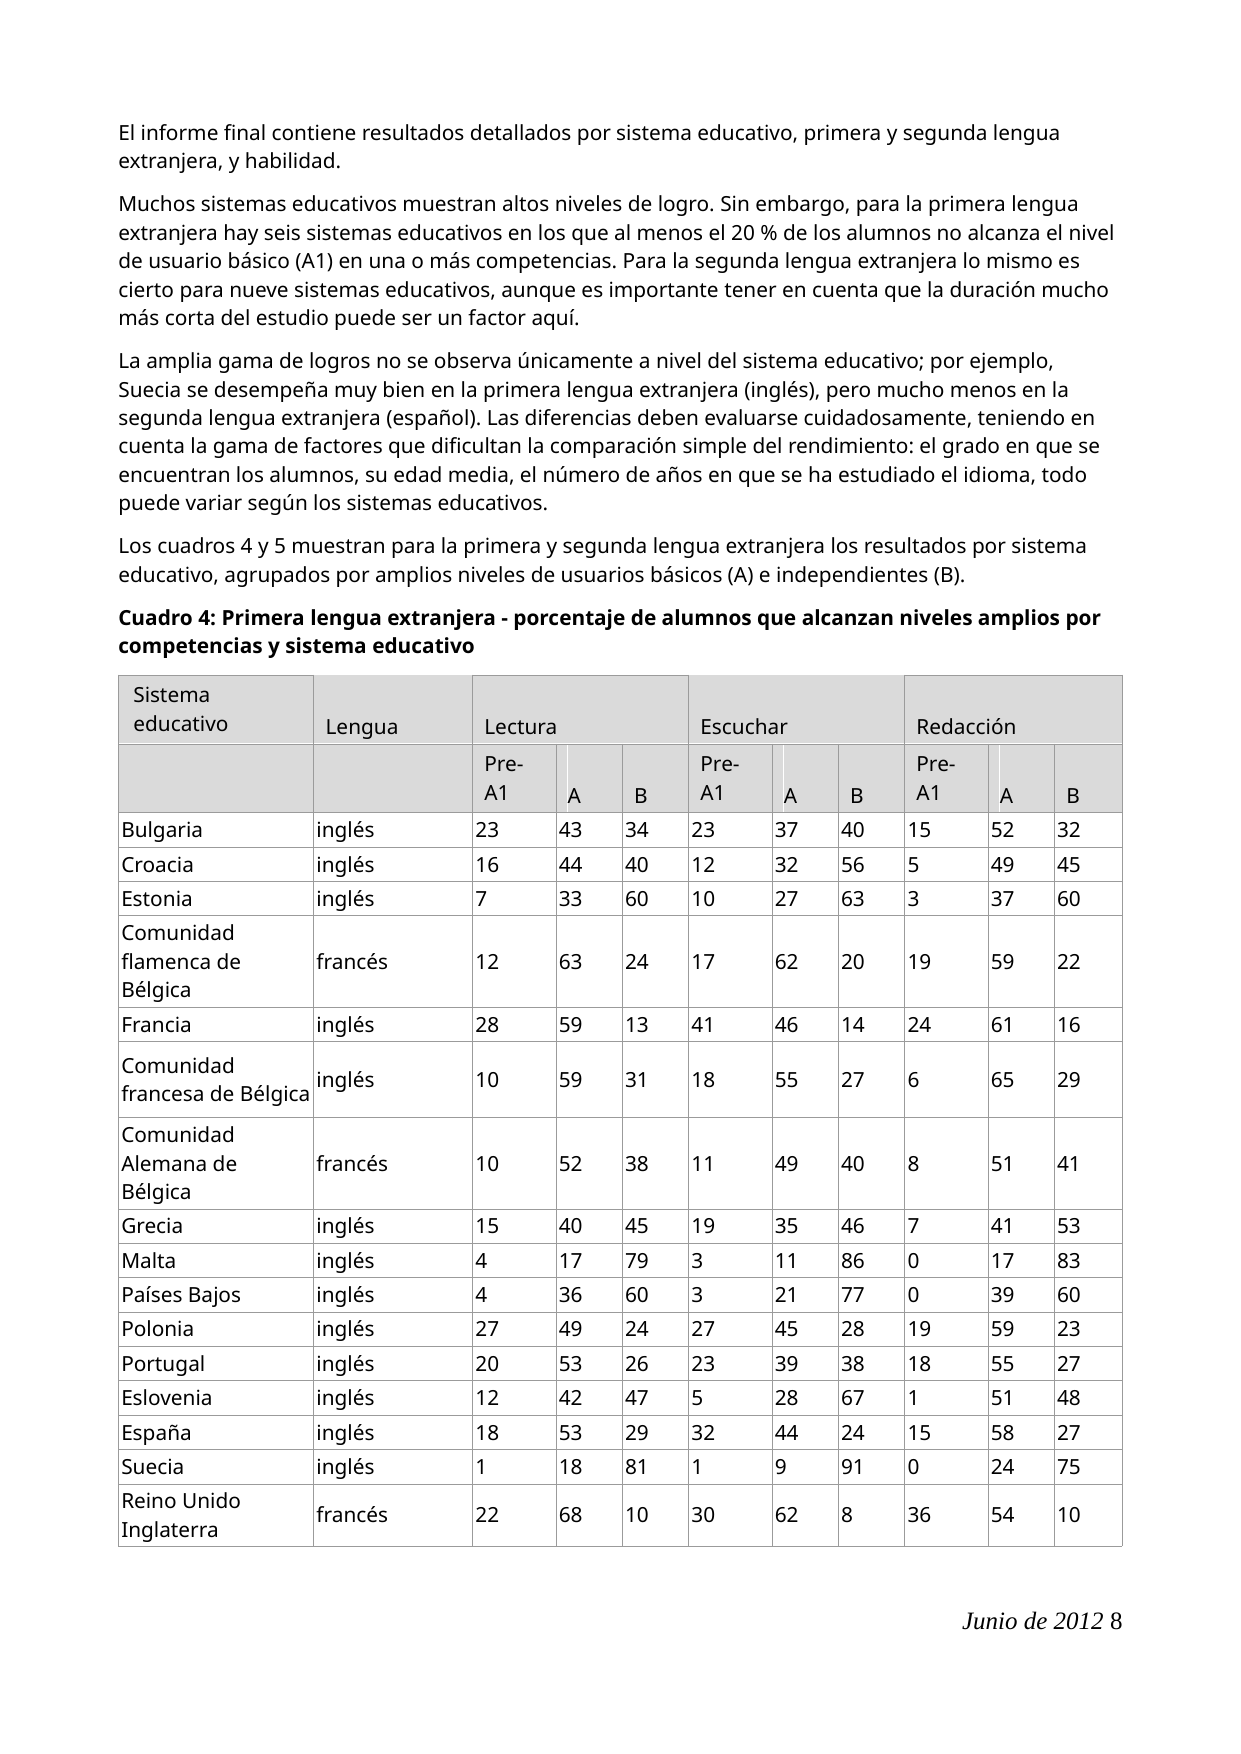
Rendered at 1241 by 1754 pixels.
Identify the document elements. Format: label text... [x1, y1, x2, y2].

table_cell 13 [623, 1008, 688, 1041]
table_cell 79 [623, 1244, 688, 1277]
table_cell 63 [557, 916, 622, 1007]
table_cell 15 [905, 813, 988, 847]
table_cell 32 [773, 848, 838, 881]
table_cell 10 [623, 1485, 688, 1546]
table_cell 19 [905, 1313, 988, 1346]
table_cell inglés [314, 1008, 472, 1041]
table_cell España [119, 1416, 313, 1449]
table_cell [1000, 745, 1043, 778]
table_header [325, 675, 461, 709]
table_cell inglés [314, 1313, 472, 1346]
table_cell Comunidad francesa de Bélgica [119, 1042, 313, 1117]
text Muchos sistemas educativos muestran altos niveles de logro. Sin embargo, para la primera lengua extranjera hay seis sistemas educativos en los que al menos el 20 % de los alumnos no alcanza el nivel de usuario básico (A1) en una o más competencias. Para la segunda lengua extranjera lo mismo es cierto para nueve sistemas educativos, aunque es importante tener en cuenta que la duración mucho más corta del estudio puede ser un factor aquí. [118, 189, 1122, 332]
table_cell 53 [557, 1416, 622, 1449]
table_cell 34 [623, 813, 688, 847]
table_cell 6 [905, 1042, 988, 1117]
table_cell 11 [689, 1118, 772, 1208]
table_header [119, 676, 130, 743]
table_cell Lectura [484, 709, 677, 743]
table_cell 18 [689, 1042, 772, 1117]
table_cell [325, 745, 461, 778]
table_cell 24 [839, 1416, 904, 1449]
table_cell 46 [773, 1008, 838, 1041]
table_cell 3 [689, 1244, 772, 1277]
table_cell [989, 745, 999, 812]
table_cell 17 [557, 1244, 622, 1277]
table_cell 60 [1055, 1278, 1122, 1312]
table_cell 23 [1055, 1313, 1122, 1346]
table_cell 24 [905, 1008, 988, 1041]
table_cell 59 [989, 916, 1054, 1007]
table_header [314, 675, 325, 743]
table_cell 60 [623, 882, 688, 915]
table_cell Estonia [119, 882, 313, 915]
table_cell 40 [839, 1118, 904, 1208]
table_cell 3 [689, 1278, 772, 1312]
table_cell 0 [905, 1278, 988, 1312]
table_header [484, 676, 677, 709]
table_cell [976, 745, 988, 812]
table_cell 38 [623, 1118, 688, 1208]
table_cell 18 [473, 1416, 556, 1449]
table_cell [325, 778, 461, 812]
table_cell 59 [989, 1313, 1054, 1346]
table_cell 17 [689, 916, 772, 1007]
table_cell 59 [557, 1042, 622, 1117]
table_header [677, 676, 688, 743]
table_cell 62 [773, 916, 838, 1007]
table_cell 45 [1055, 848, 1122, 881]
table_cell [760, 745, 772, 812]
table_cell [827, 745, 838, 812]
table_cell 75 [1055, 1450, 1122, 1483]
table_cell 8 [839, 1485, 904, 1546]
table_cell A [784, 778, 827, 812]
table_cell 37 [989, 882, 1054, 915]
table_cell B [850, 778, 893, 812]
table_cell 62 [773, 1485, 838, 1546]
table_cell inglés [314, 1210, 472, 1243]
table_cell 60 [623, 1278, 688, 1312]
table_cell 55 [773, 1042, 838, 1117]
table_cell 60 [1055, 882, 1122, 915]
table_cell 27 [1055, 1416, 1122, 1449]
table_cell inglés [314, 1381, 472, 1415]
table_cell 39 [773, 1347, 838, 1380]
table_cell 0 [905, 1244, 988, 1277]
table_cell 32 [689, 1416, 772, 1449]
table_cell 53 [557, 1347, 622, 1380]
table_cell 9 [773, 1450, 838, 1483]
table_cell 27 [1055, 1347, 1122, 1380]
table_cell 28 [839, 1313, 904, 1346]
table_cell 44 [557, 848, 622, 881]
table_cell [568, 745, 611, 778]
table_cell 48 [1055, 1381, 1122, 1415]
table_cell 3 [905, 882, 988, 915]
table_cell [544, 745, 556, 812]
table_cell [302, 745, 313, 812]
table_cell 15 [473, 1210, 556, 1243]
table_header [461, 675, 472, 743]
table_header [473, 676, 484, 743]
table_cell [130, 778, 302, 812]
table_cell 41 [989, 1210, 1054, 1243]
table_cell [119, 745, 130, 812]
table_cell Reino Unido Inglaterra [119, 1485, 313, 1546]
table_cell Suecia [119, 1450, 313, 1483]
table_cell Pre-A1 [700, 745, 760, 812]
table_cell 83 [1055, 1244, 1122, 1277]
table_cell 35 [773, 1210, 838, 1243]
table_cell 23 [689, 1347, 772, 1380]
table_cell 65 [989, 1042, 1054, 1117]
table_cell [130, 745, 302, 778]
table_cell inglés [314, 813, 472, 847]
table_cell [893, 745, 904, 812]
table_cell B [1066, 778, 1109, 812]
table_cell Pre-A1 [916, 745, 976, 812]
table_cell 51 [989, 1381, 1054, 1415]
table_cell [473, 745, 484, 812]
table_cell 39 [989, 1278, 1054, 1312]
table_cell 1 [905, 1381, 988, 1415]
table_cell 18 [905, 1347, 988, 1380]
table_cell 16 [473, 848, 556, 881]
table_cell Redacción [916, 709, 1109, 743]
table_cell A [1000, 778, 1043, 812]
table_cell [850, 745, 893, 778]
table_cell Pre-A1 [484, 745, 544, 812]
table_cell francés [314, 1485, 472, 1546]
table_cell 27 [839, 1042, 904, 1117]
table_cell 32 [1055, 813, 1122, 847]
table_cell 42 [557, 1381, 622, 1415]
table_header [302, 676, 313, 743]
table_cell 52 [989, 813, 1054, 847]
table_cell 37 [773, 813, 838, 847]
table_cell Polonia [119, 1313, 313, 1346]
text La amplia gama de logros no se observa únicamente a nivel del sistema educativo; por ejemplo, Suecia se desempeña muy bien en la primera lengua extranjera (inglés), pero mucho menos en la segunda lengua extranjera (español). Las diferencias deben evaluarse cuidadosamente, teniendo en cuenta la gama de factores que dificultan la comparación simple del rendimiento: el grado en que se encuentran los alumnos, su edad media, el número de años en que se ha estudiado el idioma, todo puede variar según los sistemas educativos. [118, 346, 1122, 517]
table_header [893, 675, 904, 743]
table_cell 28 [473, 1008, 556, 1041]
table_cell B [634, 778, 677, 812]
table_cell 8 [905, 1118, 988, 1208]
table_cell 20 [839, 916, 904, 1007]
text Los cuadros 4 y 5 muestran para la primera y segunda lengua extranjera los resultados por sistema educativo, agrupados por amplios niveles de usuarios básicos (A) e independientes (B). [118, 532, 1122, 588]
table_cell Grecia [119, 1210, 313, 1243]
table_cell 46 [839, 1210, 904, 1243]
table_cell inglés [314, 1416, 472, 1449]
table_cell 10 [689, 882, 772, 915]
table_header [916, 676, 1109, 709]
table_cell 49 [773, 1118, 838, 1208]
table_cell Lengua [325, 709, 461, 743]
table_cell [557, 745, 567, 812]
table_cell francés [314, 1118, 472, 1208]
table_cell 58 [989, 1416, 1054, 1449]
table_cell 68 [557, 1485, 622, 1546]
table_cell 45 [773, 1313, 838, 1346]
table_cell 63 [839, 882, 904, 915]
table_cell 5 [905, 848, 988, 881]
table_cell 20 [473, 1347, 556, 1380]
table_cell 12 [473, 1381, 556, 1415]
table_cell 15 [905, 1416, 988, 1449]
table_cell 51 [989, 1118, 1054, 1208]
table_cell 81 [623, 1450, 688, 1483]
table_cell 28 [773, 1381, 838, 1415]
table_cell 36 [557, 1278, 622, 1312]
table_cell [677, 745, 688, 812]
table_cell [1066, 745, 1109, 778]
text El informe final contiene resultados detallados por sistema educativo, primera y segunda lengua extranjera, y habilidad. [118, 118, 1122, 175]
table_cell 22 [1055, 916, 1122, 1007]
table_cell [839, 745, 850, 812]
table_cell inglés [314, 1244, 472, 1277]
table_cell 14 [839, 1008, 904, 1041]
table_cell [623, 745, 634, 812]
table_cell 4 [473, 1244, 556, 1277]
table_header [700, 675, 893, 709]
table_cell 77 [839, 1278, 904, 1312]
table_cell 19 [905, 916, 988, 1007]
table_cell 4 [473, 1278, 556, 1312]
table_cell 22 [473, 1485, 556, 1546]
table_cell 55 [989, 1347, 1054, 1380]
table_cell 43 [557, 813, 622, 847]
table_cell francés [314, 916, 472, 1007]
table_cell Comunidad flamenca de Bélgica [119, 916, 313, 1007]
table_cell [634, 745, 677, 778]
table_cell [784, 745, 827, 778]
table_cell 41 [689, 1008, 772, 1041]
table_cell [689, 745, 700, 812]
table_cell inglés [314, 1278, 472, 1312]
table_cell 56 [839, 848, 904, 881]
table_cell 21 [773, 1278, 838, 1312]
table_cell 1 [689, 1450, 772, 1483]
table_cell 27 [773, 882, 838, 915]
table_cell 26 [623, 1347, 688, 1380]
table_cell [1043, 745, 1054, 812]
table_header [905, 676, 916, 743]
table_cell 33 [557, 882, 622, 915]
table_cell 7 [473, 882, 556, 915]
table_cell 40 [623, 848, 688, 881]
table_cell Comunidad Alemana de Bélgica [119, 1118, 313, 1208]
table_cell 40 [839, 813, 904, 847]
table_cell 10 [473, 1118, 556, 1208]
table_cell 23 [689, 813, 772, 847]
table_cell 59 [557, 1008, 622, 1041]
table_cell inglés [314, 882, 472, 915]
table_cell Países Bajos [119, 1278, 313, 1312]
table_cell [611, 745, 622, 812]
table_cell [1109, 745, 1122, 812]
table_cell 40 [557, 1210, 622, 1243]
table_cell 18 [557, 1450, 622, 1483]
table_header [1109, 676, 1122, 743]
table_cell 5 [689, 1381, 772, 1415]
table_cell A [568, 778, 611, 812]
table_cell inglés [314, 1347, 472, 1380]
table_cell 30 [689, 1485, 772, 1546]
table_cell 29 [1055, 1042, 1122, 1117]
table_cell 41 [1055, 1118, 1122, 1208]
table_cell 54 [989, 1485, 1054, 1546]
table_cell 10 [1055, 1485, 1122, 1546]
table_cell [461, 745, 472, 812]
table_cell Croacia [119, 848, 313, 881]
table_cell inglés [314, 1450, 472, 1483]
table_cell 53 [1055, 1210, 1122, 1243]
table_cell inglés [314, 1042, 472, 1117]
table_cell 52 [557, 1118, 622, 1208]
table_header [689, 675, 700, 743]
table_cell 27 [473, 1313, 556, 1346]
table_cell Escuchar [700, 709, 893, 743]
table_cell 67 [839, 1381, 904, 1415]
table_cell 45 [623, 1210, 688, 1243]
table_cell 27 [689, 1313, 772, 1346]
table_cell 49 [989, 848, 1054, 881]
table_cell 19 [689, 1210, 772, 1243]
table_cell 24 [989, 1450, 1054, 1483]
table_cell Bulgaria [119, 813, 313, 847]
table_cell 17 [989, 1244, 1054, 1277]
table_cell 10 [473, 1042, 556, 1117]
table_cell 7 [905, 1210, 988, 1243]
table_cell [1055, 745, 1066, 812]
table_cell 11 [773, 1244, 838, 1277]
table_cell Eslovenia [119, 1381, 313, 1415]
table_cell 61 [989, 1008, 1054, 1041]
table_cell 16 [1055, 1008, 1122, 1041]
table_cell 47 [623, 1381, 688, 1415]
table_cell 24 [623, 1313, 688, 1346]
table_cell 38 [839, 1347, 904, 1380]
table_cell [905, 745, 916, 812]
table_cell 36 [905, 1485, 988, 1546]
table_cell Francia [119, 1008, 313, 1041]
table_cell 1 [473, 1450, 556, 1483]
table_cell [773, 745, 783, 812]
table_cell 12 [473, 916, 556, 1007]
table_cell 49 [557, 1313, 622, 1346]
table_cell 31 [623, 1042, 688, 1117]
table_cell [314, 745, 325, 812]
table_cell 91 [839, 1450, 904, 1483]
table_cell 24 [623, 916, 688, 1007]
table_cell 12 [689, 848, 772, 881]
text Cuadro 4: Primera lengua extranjera - porcentaje de alumnos que alcanzan niveles amplios por competencias y sistema educativo [118, 603, 1122, 660]
table_cell 44 [773, 1416, 838, 1449]
table_cell 29 [623, 1416, 688, 1449]
table_cell 23 [473, 813, 556, 847]
table_cell inglés [314, 848, 472, 881]
table_cell Portugal [119, 1347, 313, 1380]
table_header Sistema educativo [130, 676, 302, 743]
table_cell Malta [119, 1244, 313, 1277]
table_cell 0 [905, 1450, 988, 1483]
table_cell 86 [839, 1244, 904, 1277]
